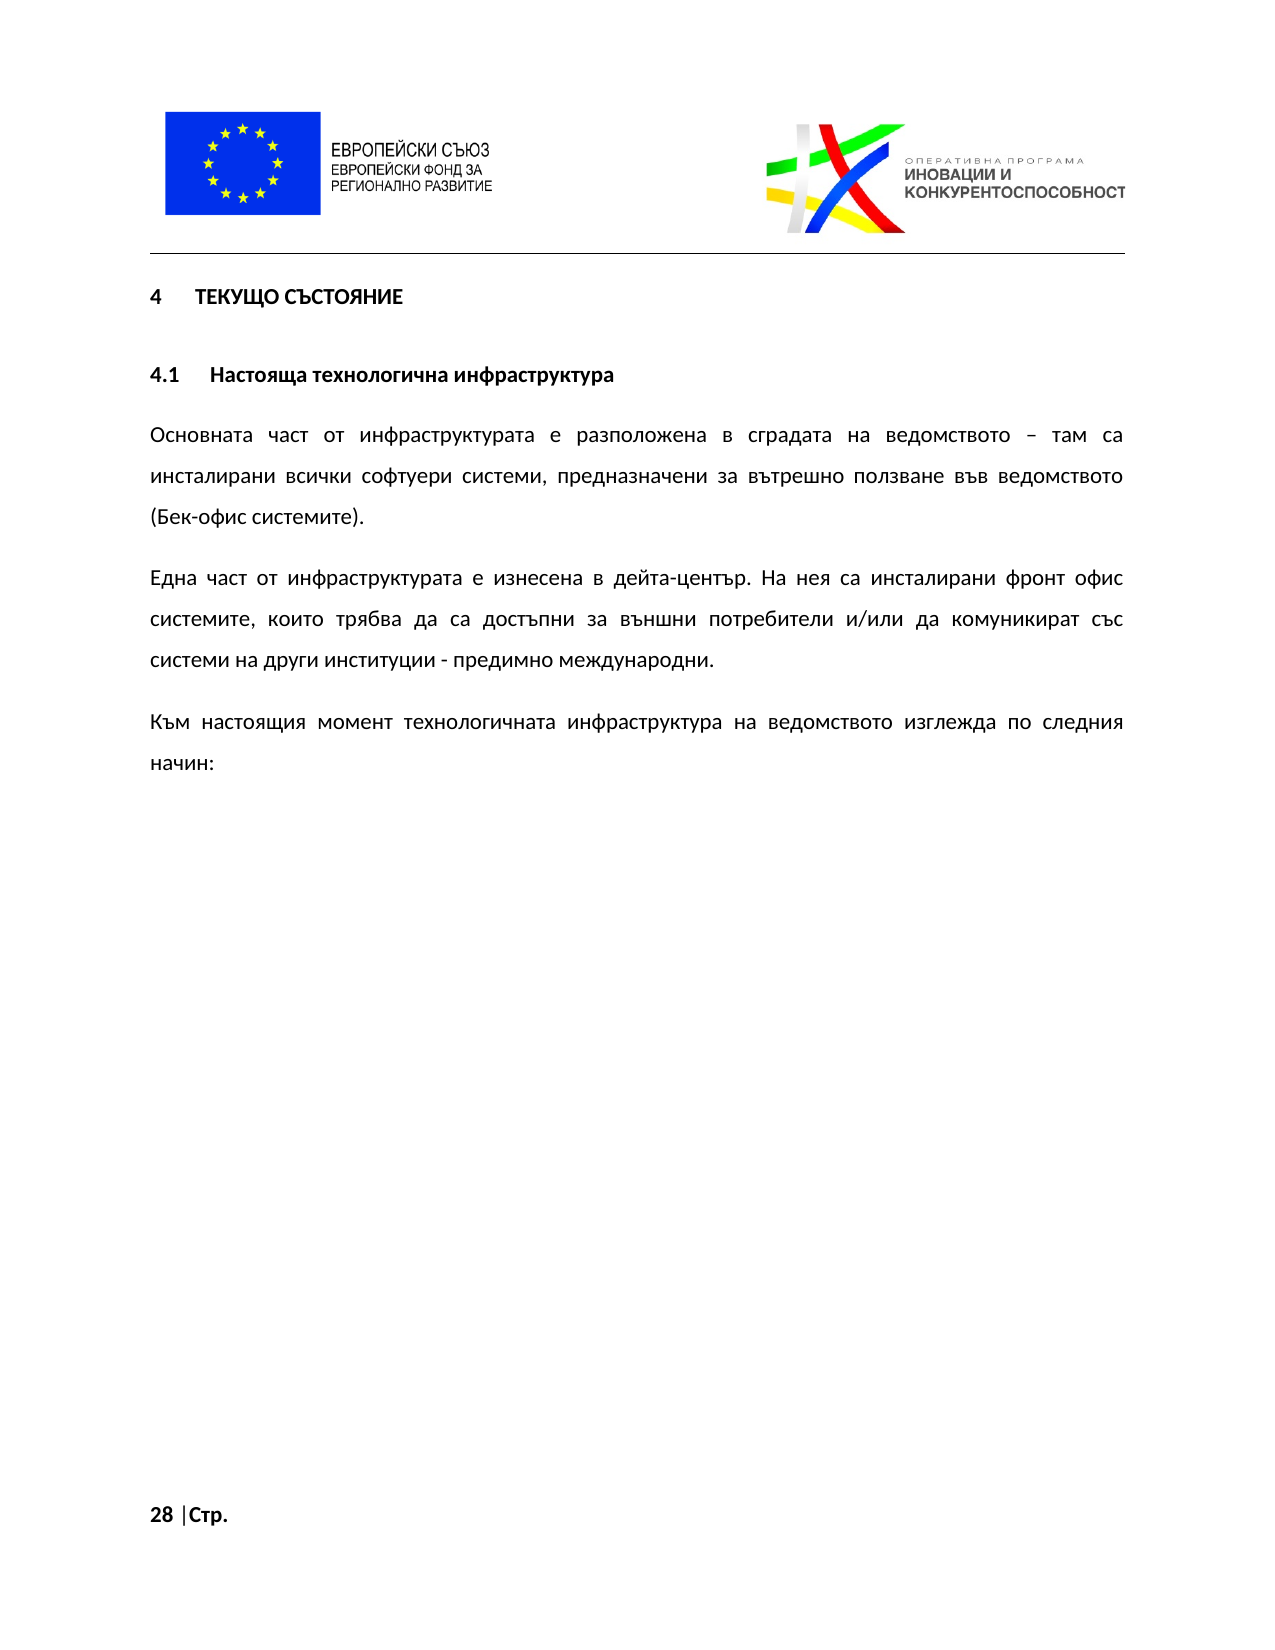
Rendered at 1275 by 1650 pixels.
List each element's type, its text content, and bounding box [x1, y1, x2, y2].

subtitle Настояща технологична инфраструктура [150, 360, 1125, 388]
text Към настоящия момент технологичната инфраструктура на ведомството изглежда по следния начин: [150, 707, 1125, 783]
subtitle ТЕКУЩО СЪСТОЯНИЕ [150, 282, 1125, 310]
text Основната част от инфраструктурата е разположена в сградата на ведомството – там са инсталирани всички софтуери системи, предназначени за вътрешно ползване във ведомството (Бек-офис системите). [150, 420, 1125, 537]
text Една част от инфраструктурата е изнесена в дейта-център. На нея са инсталирани фронт офис системите, които трябва да са достъпни за външни потребители и/или да комуникират със системи на други институции - предимно международни. [150, 563, 1125, 681]
